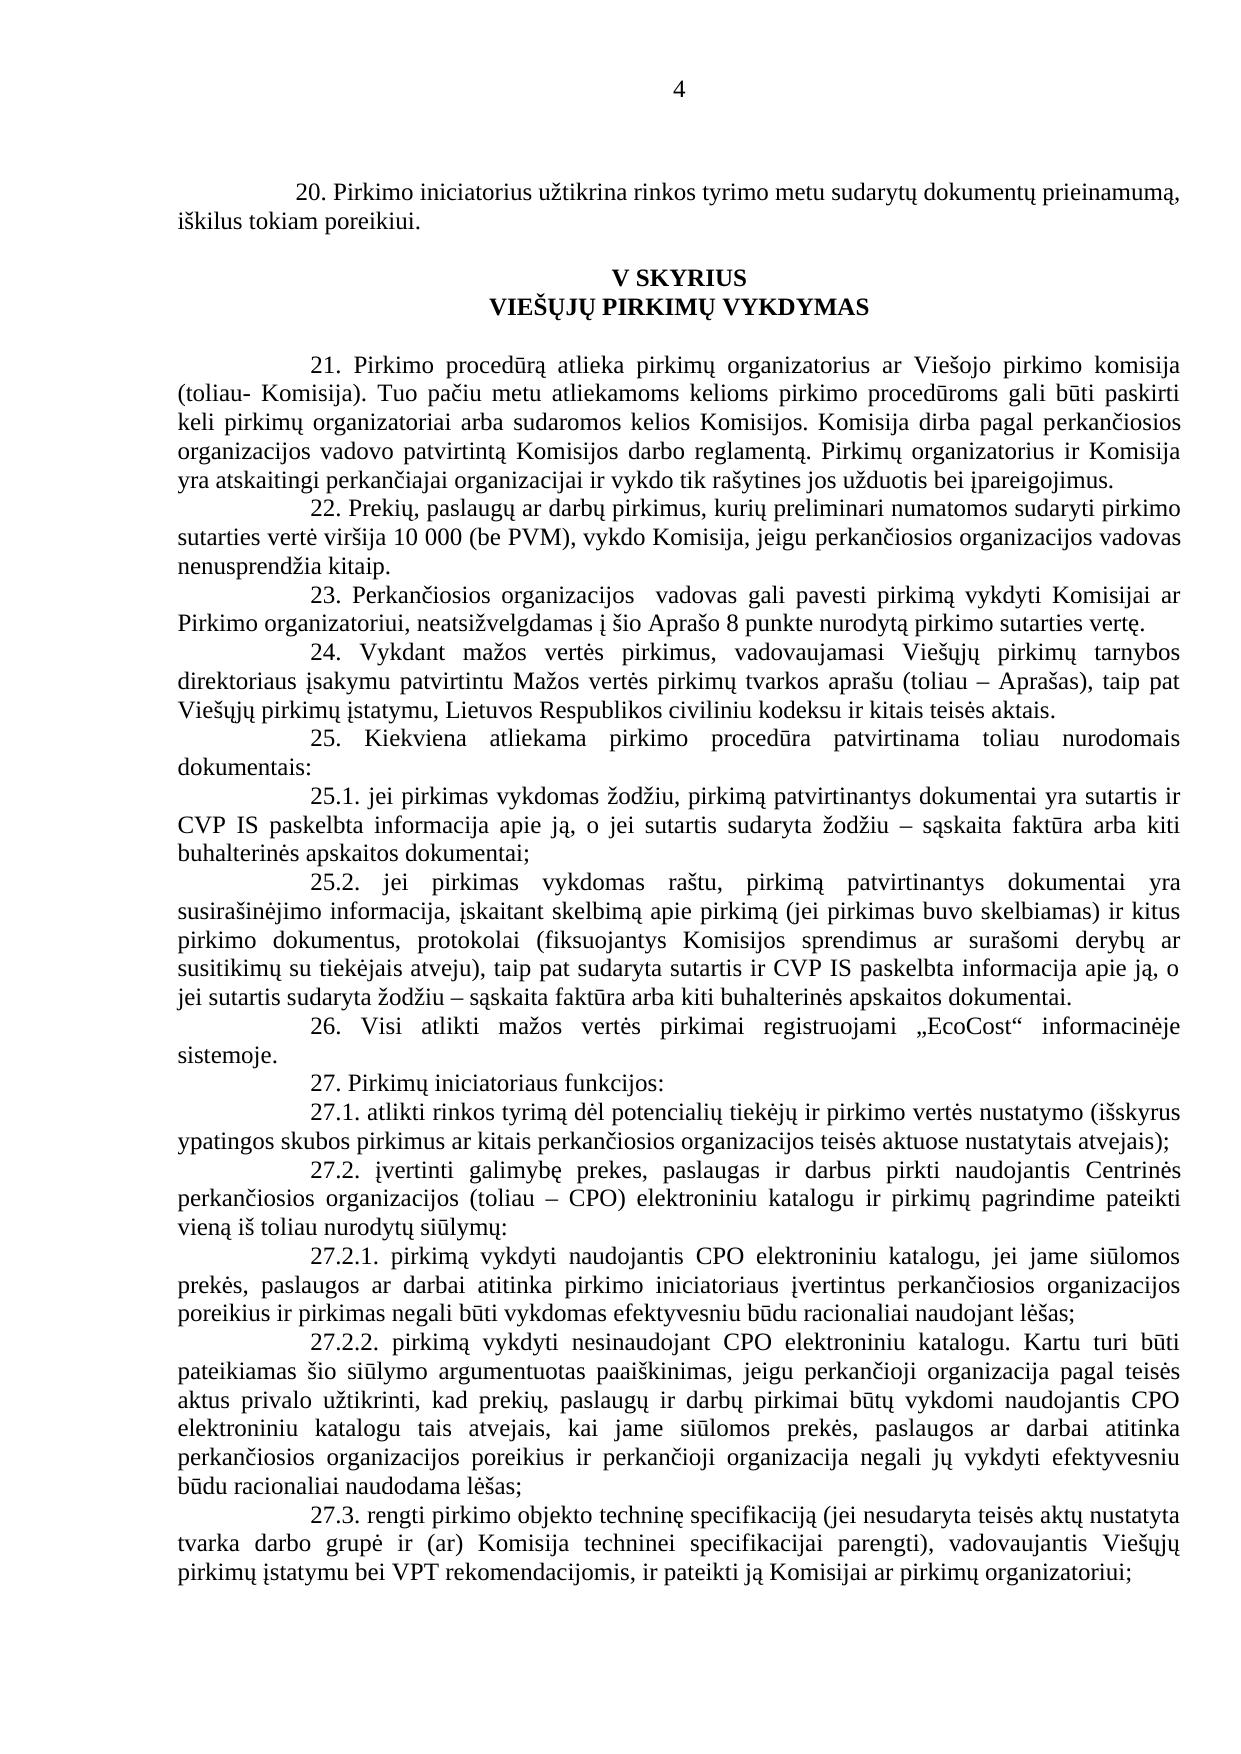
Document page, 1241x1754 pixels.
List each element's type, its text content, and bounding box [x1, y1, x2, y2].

text VIEŠŲJŲ PIRKIMŲ VYKDYMAS [177, 292, 1181, 321]
text 24. Vykdant mažos vertės pirkimus, vadovaujamasi Viešųjų pirkimų tarnybos direktoriaus įsakymu patvirtintu Mažos vertės pirkimų tvarkos aprašu (toliau – Aprašas), taip pat Viešųjų pirkimų įstatymu, Lietuvos Respublikos civiliniu kodeksu ir kitais teisės aktais. [177, 637, 1181, 723]
text 22. Prekių, paslaugų ar darbų pirkimus, kurių preliminari numatomos sudaryti pirkimo sutarties vertė viršija 10 000 (be PVM), vykdo Komisija, jeigu perkančiosios organizacijos vadovas nenusprendžia kitaip. [177, 493, 1181, 580]
text 27. Pirkimų iniciatoriaus funkcijos: [177, 1068, 1181, 1097]
text 27.1. atlikti rinkos tyrimą dėl potencialių tiekėjų ir pirkimo vertės nustatymo (išskyrus ypatingos skubos pirkimus ar kitais perkančiosios organizacijos teisės aktuose nustatytais atvejais); [177, 1097, 1181, 1155]
text 27.3. rengti pirkimo objekto techninę specifikaciją (jei nesudaryta teisės aktų nustatyta tvarka darbo grupė ir (ar) Komisija techninei specifikacijai parengti), vadovaujantis Viešųjų pirkimų įstatymu bei VPT rekomendacijomis, ir pateikti ją Komisijai ar pirkimų organizatoriui; [177, 1500, 1181, 1586]
text 27.2. įvertinti galimybę prekes, paslaugas ir darbus pirkti naudojantis Centrinės perkančiosios organizacijos (toliau – CPO) elektroniniu katalogu ir pirkimų pagrindime pateikti vieną iš toliau nurodytų siūlymų: [177, 1155, 1181, 1241]
text V SKYRIUS [177, 263, 1181, 292]
text 21. Pirkimo procedūrą atlieka pirkimų organizatorius ar Viešojo pirkimo komisija (toliau- Komisija). Tuo pačiu metu atliekamoms kelioms pirkimo procedūroms gali būti paskirti keli pirkimų organizatoriai arba sudaromos kelios Komisijos. Komisija dirba pagal perkančiosios organizacijos vadovo patvirtintą Komisijos darbo reglamentą. Pirkimų organizatorius ir Komisija yra atskaitingi perkančiajai organizacijai ir vykdo tik rašytines jos užduotis bei įpareigojimus. [177, 350, 1181, 493]
text 20. Pirkimo iniciatorius užtikrina rinkos tyrimo metu sudarytų dokumentų prieinamumą, iškilus tokiam poreikiui. [177, 177, 1181, 235]
text 27.2.1. pirkimą vykdyti naudojantis CPO elektroniniu katalogu, jei jame siūlomos prekės, paslaugos ar darbai atitinka pirkimo iniciatoriaus įvertintus perkančiosios organizacijos poreikius ir pirkimas negali būti vykdomas efektyvesniu būdu racionaliai naudojant lėšas; [177, 1241, 1181, 1327]
text 27.2.2. pirkimą vykdyti nesinaudojant CPO elektroniniu katalogu. Kartu turi būti pateikiamas šio siūlymo argumentuotas paaiškinimas, jeigu perkančioji organizacija pagal teisės aktus privalo užtikrinti, kad prekių, paslaugų ir darbų pirkimai būtų vykdomi naudojantis CPO elektroniniu katalogu tais atvejais, kai jame siūlomos prekės, paslaugos ar darbai atitinka perkančiosios organizacijos poreikius ir perkančioji organizacija negali jų vykdyti efektyvesniu būdu racionaliai naudodama lėšas; [177, 1327, 1181, 1500]
text 25.1. jei pirkimas vykdomas žodžiu, pirkimą patvirtinantys dokumentai yra sutartis ir CVP IS paskelbta informacija apie ją, o jei sutartis sudaryta žodžiu – sąskaita faktūra arba kiti buhalterinės apskaitos dokumentai; [177, 781, 1181, 867]
text 26. Visi atlikti mažos vertės pirkimai registruojami „EcoCost“ informacinėje sistemoje. [177, 1011, 1181, 1068]
text 25.2. jei pirkimas vykdomas raštu, pirkimą patvirtinantys dokumentai yra susirašinėjimo informacija, įskaitant skelbimą apie pirkimą (jei pirkimas buvo skelbiamas) ir kitus pirkimo dokumentus, protokolai (fiksuojantys Komisijos sprendimus ar surašomi derybų ar susitikimų su tiekėjais atveju), taip pat sudaryta sutartis ir CVP IS paskelbta informacija apie ją, o jei sutartis sudaryta žodžiu – sąskaita faktūra arba kiti buhalterinės apskaitos dokumentai. [177, 867, 1181, 1011]
text 23. Perkančiosios organizacijos vadovas gali pavesti pirkimą vykdyti Komisijai ar Pirkimo organizatoriui, neatsižvelgdamas į šio Aprašo 8 punkte nurodytą pirkimo sutarties vertę. [177, 580, 1181, 637]
text 25. Kiekviena atliekama pirkimo procedūra patvirtinama toliau nurodomais dokumentais: [177, 723, 1181, 781]
